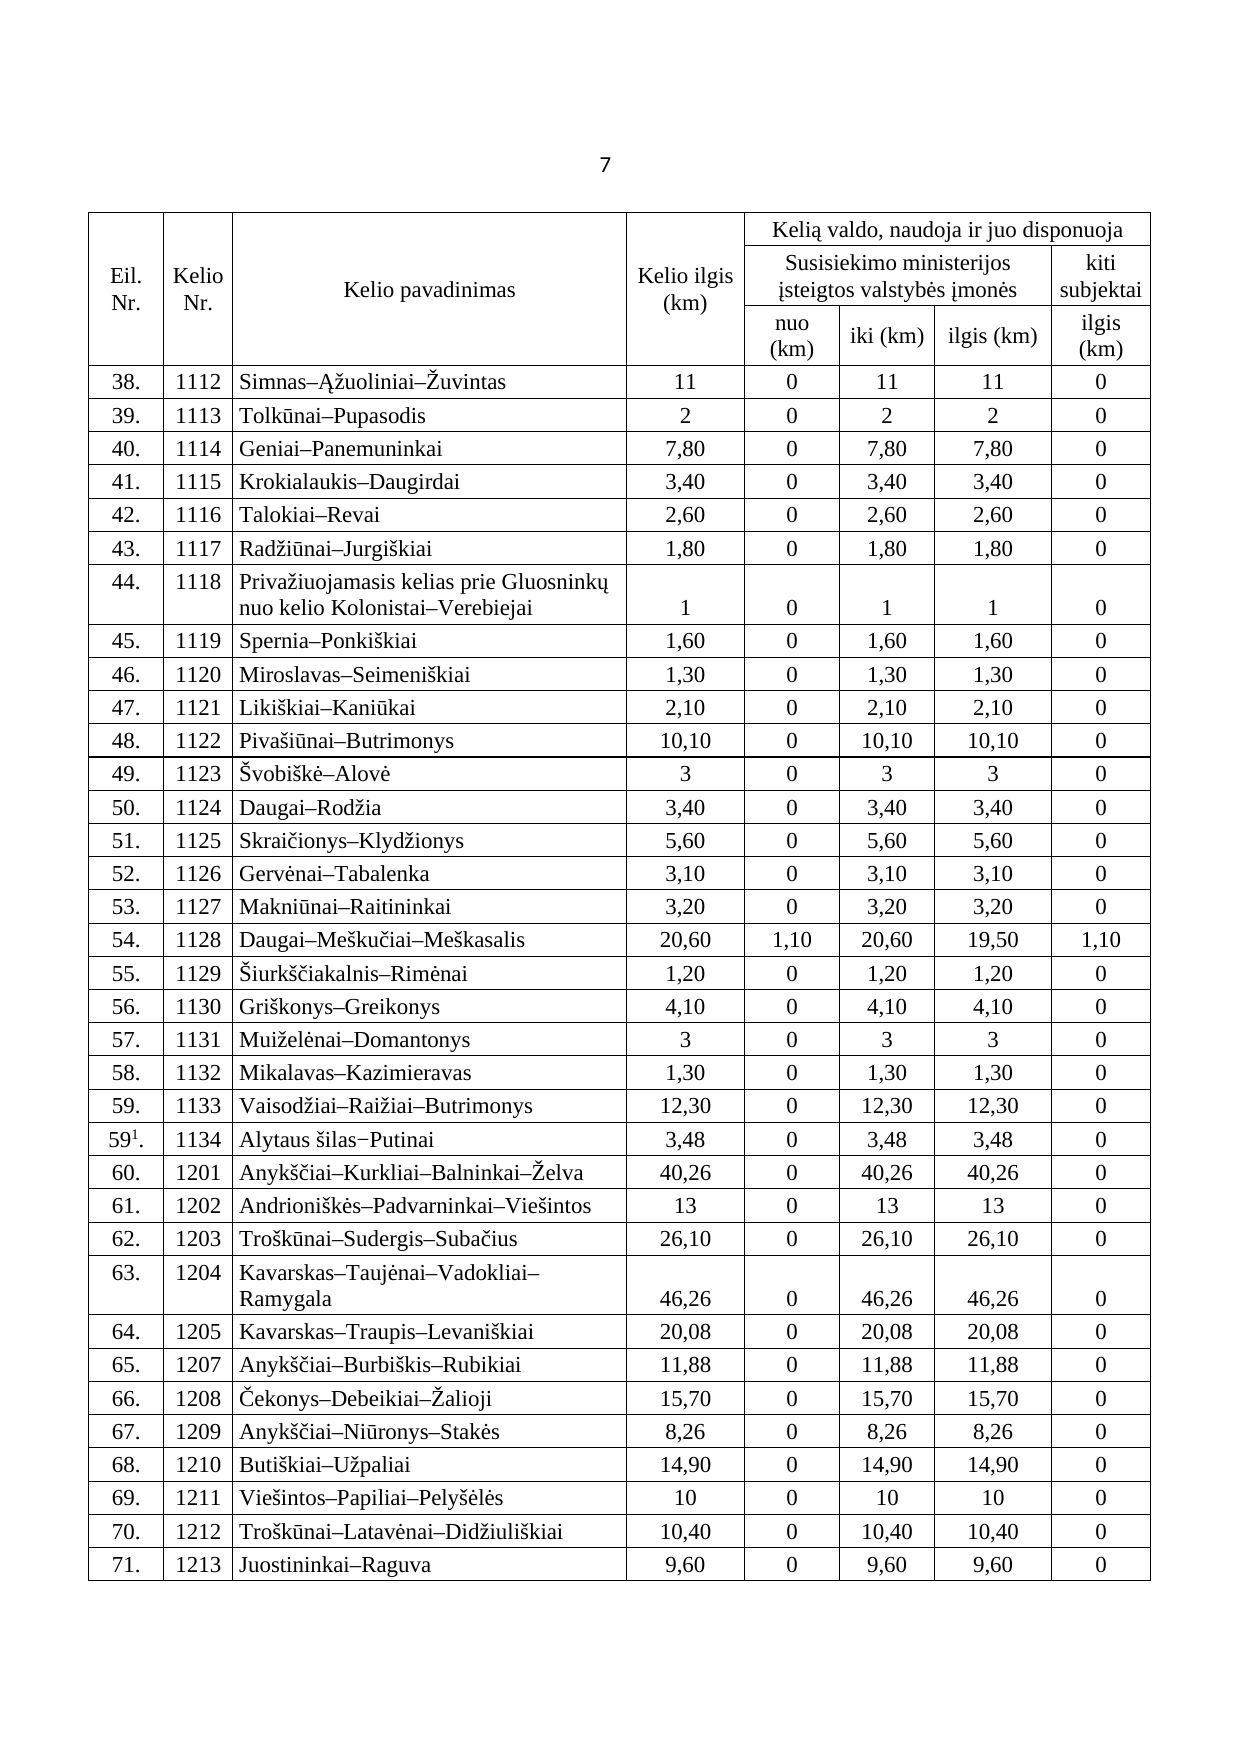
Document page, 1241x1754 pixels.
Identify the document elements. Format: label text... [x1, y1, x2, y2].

table_cell ilgis (km) [935, 306, 1051, 364]
table_cell 1 [935, 565, 1051, 623]
table_cell Kavarskas–Taujėnai–Vadokliai–Ramygala [233, 1256, 626, 1314]
table_cell Susisiekimo ministerijos įsteigtos valstybės įmonės [745, 246, 1051, 305]
table_cell 0 [745, 1189, 839, 1222]
table_cell 50. [89, 791, 163, 823]
table_cell 1,60 [840, 625, 934, 657]
table_cell 0 [1052, 691, 1150, 723]
table_cell 0 [1052, 957, 1150, 989]
table_cell 1130 [164, 990, 232, 1022]
table_cell 0 [745, 1382, 839, 1414]
table_cell Anykščiai–Kurkliai–Balninkai–Želva [233, 1156, 626, 1188]
table_cell 62. [89, 1223, 163, 1255]
table_cell 0 [1052, 1156, 1150, 1188]
table_cell 1120 [164, 658, 232, 690]
table_cell 11,88 [627, 1349, 744, 1381]
table_cell 3,40 [627, 465, 744, 497]
table_cell Šiurkščiakalnis–Rimėnai [233, 957, 626, 989]
table_cell 67. [89, 1415, 163, 1447]
table_cell 1205 [164, 1315, 232, 1348]
table_cell 26,10 [840, 1223, 934, 1255]
table_cell 3,20 [627, 890, 744, 922]
table_cell 0 [1052, 499, 1150, 531]
table_cell 0 [1052, 1548, 1150, 1580]
table_cell 0 [1052, 366, 1150, 398]
table_cell 46,26 [840, 1256, 934, 1314]
table_cell Vaisodžiai–Raižiai–Butrimonys [233, 1090, 626, 1122]
table_cell 3,40 [840, 465, 934, 497]
table_cell 0 [1052, 532, 1150, 564]
table_cell Alytaus šilas−Putinai [233, 1123, 626, 1155]
table_cell 1131 [164, 1023, 232, 1055]
table_cell 0 [745, 1223, 839, 1255]
table_cell 5,60 [840, 824, 934, 856]
table_cell 9,60 [627, 1548, 744, 1580]
table_cell 13 [840, 1189, 934, 1222]
table_cell 0 [745, 658, 839, 690]
table_cell Griškonys–Greikonys [233, 990, 626, 1022]
table_cell 58. [89, 1056, 163, 1089]
table_cell 1115 [164, 465, 232, 497]
table_cell 1202 [164, 1189, 232, 1222]
table_cell 15,70 [627, 1382, 744, 1414]
table_cell 41. [89, 465, 163, 497]
table_cell 0 [745, 1482, 839, 1514]
table_cell 1,80 [627, 532, 744, 564]
table_cell 0 [745, 532, 839, 564]
table_cell 20,08 [627, 1315, 744, 1348]
table_cell 44. [89, 565, 163, 623]
table_cell 1118 [164, 565, 232, 623]
table_cell 47. [89, 691, 163, 723]
table_cell 14,90 [627, 1448, 744, 1481]
table_cell Anykščiai–Niūronys–Stakės [233, 1415, 626, 1447]
table_cell 70. [89, 1515, 163, 1547]
table_cell 3 [935, 1023, 1051, 1055]
table_cell 0 [745, 857, 839, 889]
table_cell 9,60 [935, 1548, 1051, 1580]
table_cell 46. [89, 658, 163, 690]
table_cell 46,26 [935, 1256, 1051, 1314]
table_cell Andrioniškės–Padvarninkai–Viešintos [233, 1189, 626, 1222]
table_cell 51. [89, 824, 163, 856]
table_cell 43. [89, 532, 163, 564]
table_cell 1114 [164, 432, 232, 464]
table_cell 1121 [164, 691, 232, 723]
table_cell 0 [745, 499, 839, 531]
table_cell 1,20 [840, 957, 934, 989]
table_cell 0 [1052, 1056, 1150, 1089]
table_cell Miroslavas–Seimeniškiai [233, 658, 626, 690]
table_cell 3,48 [840, 1123, 934, 1155]
table_cell 3 [935, 758, 1051, 789]
table_cell 0 [745, 1090, 839, 1122]
table_cell 2,60 [840, 499, 934, 531]
table_cell 1204 [164, 1256, 232, 1314]
table_cell 1,30 [627, 658, 744, 690]
table_cell 3,20 [935, 890, 1051, 922]
table_cell 0 [1052, 1482, 1150, 1514]
table_cell 10,10 [935, 724, 1051, 756]
table_cell 2 [935, 399, 1051, 431]
table_cell 1208 [164, 1382, 232, 1414]
table_cell 3,48 [935, 1123, 1051, 1155]
table_cell 2,10 [627, 691, 744, 723]
table_cell 13 [935, 1189, 1051, 1222]
table_cell 53. [89, 890, 163, 922]
table_cell 10,10 [840, 724, 934, 756]
table_cell 1122 [164, 724, 232, 756]
table_cell 20,60 [627, 924, 744, 956]
table_cell 0 [745, 758, 839, 789]
table_cell 0 [745, 1448, 839, 1481]
table_cell 9,60 [840, 1548, 934, 1580]
table_cell 56. [89, 990, 163, 1022]
table_cell Troškūnai–Sudergis–Subačius [233, 1223, 626, 1255]
table_cell 0 [1052, 1023, 1150, 1055]
table_cell Likiškiai–Kaniūkai [233, 691, 626, 723]
table_cell 7,80 [935, 432, 1051, 464]
table_cell Krokialaukis–Daugirdai [233, 465, 626, 497]
table_cell 0 [1052, 791, 1150, 823]
table_cell 20,60 [840, 924, 934, 956]
table_cell iki (km) [840, 306, 934, 364]
table_cell 1207 [164, 1349, 232, 1381]
table_cell Spernia–Ponkiškiai [233, 625, 626, 657]
table_cell 1,10 [745, 924, 839, 956]
table_cell 2,60 [627, 499, 744, 531]
table_cell 1213 [164, 1548, 232, 1580]
table_cell 0 [745, 1156, 839, 1188]
table_cell 1,30 [840, 658, 934, 690]
table_cell 1125 [164, 824, 232, 856]
table_cell 0 [1052, 1448, 1150, 1481]
table_cell 1126 [164, 857, 232, 889]
table_cell 59. [89, 1090, 163, 1122]
table_cell 1,80 [840, 532, 934, 564]
table_cell 13 [627, 1189, 744, 1222]
table_cell 0 [1052, 658, 1150, 690]
table_cell 11,88 [935, 1349, 1051, 1381]
table_cell 63. [89, 1256, 163, 1314]
table_cell 0 [1052, 432, 1150, 464]
table_cell 3,40 [840, 791, 934, 823]
table_cell 0 [745, 1315, 839, 1348]
table_cell 8,26 [935, 1415, 1051, 1447]
table_cell 64. [89, 1315, 163, 1348]
table_cell 4,10 [627, 990, 744, 1022]
table_cell 11 [627, 366, 744, 398]
table_cell 0 [745, 565, 839, 623]
table_cell 10,40 [840, 1515, 934, 1547]
table_cell 14,90 [840, 1448, 934, 1481]
table_cell 10,40 [627, 1515, 744, 1547]
table_cell 8,26 [840, 1415, 934, 1447]
table_cell 1212 [164, 1515, 232, 1547]
table_cell 0 [1052, 990, 1150, 1022]
table_cell 0 [745, 465, 839, 497]
table_cell 42. [89, 499, 163, 531]
table_header Eil. Nr. [89, 213, 163, 364]
table_cell 48. [89, 724, 163, 756]
table_cell 0 [1052, 758, 1150, 789]
table_cell 0 [745, 1056, 839, 1089]
table_cell Butiškiai–Užpaliai [233, 1448, 626, 1481]
table_cell 3 [627, 1023, 744, 1055]
table_cell 8,26 [627, 1415, 744, 1447]
table_cell 1,30 [840, 1056, 934, 1089]
table_cell 0 [745, 824, 839, 856]
table_cell 0 [745, 1023, 839, 1055]
table_cell 3,10 [840, 857, 934, 889]
table_cell 38. [89, 366, 163, 398]
table_cell 0 [745, 691, 839, 723]
table_cell 2,10 [935, 691, 1051, 723]
table_cell 61. [89, 1189, 163, 1222]
table_cell 3,20 [840, 890, 934, 922]
table_cell Daugai–Meškučiai–Meškasalis [233, 924, 626, 956]
table_cell 0 [1052, 1415, 1150, 1447]
table_cell Radžiūnai–Jurgiškiai [233, 532, 626, 564]
table_cell 3,40 [935, 791, 1051, 823]
table_cell 10,40 [935, 1515, 1051, 1547]
table_cell 0 [1052, 857, 1150, 889]
table_cell 1124 [164, 791, 232, 823]
table_cell 1132 [164, 1056, 232, 1089]
table_cell 0 [1052, 1515, 1150, 1547]
table_cell Mikalavas–Kazimieravas [233, 1056, 626, 1089]
table_cell Gervėnai–Tabalenka [233, 857, 626, 889]
table_cell 0 [745, 957, 839, 989]
table_cell 11,88 [840, 1349, 934, 1381]
table_cell 26,10 [627, 1223, 744, 1255]
table_cell 1201 [164, 1156, 232, 1188]
table_cell 1,30 [935, 658, 1051, 690]
table_cell 1,10 [1052, 924, 1150, 956]
table_cell 10 [840, 1482, 934, 1514]
table_cell 1133 [164, 1090, 232, 1122]
table_cell 0 [745, 625, 839, 657]
table_cell 2 [840, 399, 934, 431]
table_cell 55. [89, 957, 163, 989]
table_cell 15,70 [840, 1382, 934, 1414]
table_cell 7,80 [627, 432, 744, 464]
table_cell 45. [89, 625, 163, 657]
table_cell 40. [89, 432, 163, 464]
table_cell 0 [1052, 1256, 1150, 1314]
table_cell 0 [1052, 625, 1150, 657]
table_cell 591. [89, 1123, 163, 1155]
table_cell 1123 [164, 758, 232, 789]
table_cell 46,26 [627, 1256, 744, 1314]
table_cell 39. [89, 399, 163, 431]
table_cell 12,30 [840, 1090, 934, 1122]
table_cell 3,40 [627, 791, 744, 823]
table_cell 1113 [164, 399, 232, 431]
table_cell 3 [840, 1023, 934, 1055]
table_cell 1 [627, 565, 744, 623]
table_cell 1 [840, 565, 934, 623]
table_cell 1119 [164, 625, 232, 657]
table_cell 68. [89, 1448, 163, 1481]
table_cell 0 [1052, 824, 1150, 856]
table_cell 0 [745, 1123, 839, 1155]
table_cell 1127 [164, 890, 232, 922]
table_cell 1,60 [627, 625, 744, 657]
table_cell 0 [745, 1515, 839, 1547]
table_cell 1203 [164, 1223, 232, 1255]
table_cell 0 [1052, 724, 1150, 756]
table_cell Švobiškė–Alovė [233, 758, 626, 789]
table_cell 0 [1052, 1223, 1150, 1255]
table_cell Daugai–Rodžia [233, 791, 626, 823]
table_cell 11 [840, 366, 934, 398]
table_cell 60. [89, 1156, 163, 1188]
table_cell 0 [1052, 465, 1150, 497]
table_header Kelio pavadinimas [233, 213, 626, 364]
table_cell 71. [89, 1548, 163, 1580]
table_cell Juostininkai–Raguva [233, 1548, 626, 1580]
table_cell 3,10 [935, 857, 1051, 889]
table_cell 0 [745, 990, 839, 1022]
table_cell 66. [89, 1382, 163, 1414]
table_cell 0 [1052, 1123, 1150, 1155]
table_cell 0 [1052, 1090, 1150, 1122]
table_cell Privažiuojamasis kelias prie Gluosninkų nuo kelio Kolonistai–Verebiejai [233, 565, 626, 623]
table_cell 1129 [164, 957, 232, 989]
table_cell ilgis (km) [1052, 306, 1150, 364]
table_cell 10 [627, 1482, 744, 1514]
table_cell 0 [1052, 890, 1150, 922]
table_cell 7,80 [840, 432, 934, 464]
table_cell 0 [745, 1415, 839, 1447]
table_cell 69. [89, 1482, 163, 1514]
table_cell 3 [627, 758, 744, 789]
table_cell 1211 [164, 1482, 232, 1514]
table_cell 40,26 [840, 1156, 934, 1188]
table_cell Viešintos–Papiliai–Pelyšėlės [233, 1482, 626, 1514]
table_cell 3 [840, 758, 934, 789]
table_cell 0 [1052, 1382, 1150, 1414]
table_cell Troškūnai–Latavėnai–Didžiuliškiai [233, 1515, 626, 1547]
table_cell 20,08 [935, 1315, 1051, 1348]
table_cell 0 [1052, 1315, 1150, 1348]
table_cell 40,26 [935, 1156, 1051, 1188]
table_cell 10,10 [627, 724, 744, 756]
table_cell Talokiai–Revai [233, 499, 626, 531]
table_cell 12,30 [935, 1090, 1051, 1122]
table_cell 54. [89, 924, 163, 956]
table_cell 2 [627, 399, 744, 431]
table_cell 0 [745, 366, 839, 398]
table_cell 65. [89, 1349, 163, 1381]
table_cell 1112 [164, 366, 232, 398]
table_cell Pivašiūnai–Butrimonys [233, 724, 626, 756]
table_cell 19,50 [935, 924, 1051, 956]
table_cell 1128 [164, 924, 232, 956]
table_cell 0 [1052, 1349, 1150, 1381]
table_cell Tolkūnai–Pupasodis [233, 399, 626, 431]
table_cell Muiželėnai–Domantonys [233, 1023, 626, 1055]
table_cell 5,60 [935, 824, 1051, 856]
table_cell 5,60 [627, 824, 744, 856]
table_cell 26,10 [935, 1223, 1051, 1255]
table_cell 15,70 [935, 1382, 1051, 1414]
table_cell 57. [89, 1023, 163, 1055]
table_cell 1,20 [627, 957, 744, 989]
table_cell Anykščiai–Burbiškis–Rubikiai [233, 1349, 626, 1381]
table_cell 1,20 [935, 957, 1051, 989]
table_cell 3,40 [935, 465, 1051, 497]
table_cell Makniūnai–Raitininkai [233, 890, 626, 922]
table_cell kiti subjektai [1052, 246, 1150, 305]
table_cell 0 [745, 791, 839, 823]
table_cell nuo (km) [745, 306, 839, 364]
table_cell 0 [745, 724, 839, 756]
table_cell 3,10 [627, 857, 744, 889]
table_cell 0 [745, 890, 839, 922]
table_cell 1,30 [627, 1056, 744, 1089]
table_cell 0 [745, 1548, 839, 1580]
table_cell 12,30 [627, 1090, 744, 1122]
table_cell 10 [935, 1482, 1051, 1514]
table_cell 1210 [164, 1448, 232, 1481]
table_header Kelią valdo, naudoja ir juo disponuoja [745, 213, 1150, 245]
table_cell 4,10 [935, 990, 1051, 1022]
table_cell Skraičionys–Klydžionys [233, 824, 626, 856]
table_cell 1117 [164, 532, 232, 564]
table_cell Kavarskas–Traupis–Levaniškiai [233, 1315, 626, 1348]
table_cell 0 [745, 1256, 839, 1314]
table_cell 2,60 [935, 499, 1051, 531]
table_cell 14,90 [935, 1448, 1051, 1481]
table_cell 0 [1052, 565, 1150, 623]
table_cell 1116 [164, 499, 232, 531]
table_cell 1,30 [935, 1056, 1051, 1089]
table_cell 11 [935, 366, 1051, 398]
table_cell 0 [1052, 399, 1150, 431]
table_cell 1,60 [935, 625, 1051, 657]
table_cell 3,48 [627, 1123, 744, 1155]
table_cell 0 [745, 432, 839, 464]
table_cell 1134 [164, 1123, 232, 1155]
table_cell 1,80 [935, 532, 1051, 564]
table_cell 4,10 [840, 990, 934, 1022]
table_cell Čekonys–Debeikiai–Žalioji [233, 1382, 626, 1414]
table_cell 40,26 [627, 1156, 744, 1188]
table_cell 2,10 [840, 691, 934, 723]
table_cell Simnas–Ąžuoliniai–Žuvintas [233, 366, 626, 398]
table_cell 52. [89, 857, 163, 889]
table_cell 0 [745, 399, 839, 431]
table_cell Geniai–Panemuninkai [233, 432, 626, 464]
table_cell 0 [745, 1349, 839, 1381]
table_cell 20,08 [840, 1315, 934, 1348]
table_cell 1209 [164, 1415, 232, 1447]
table_cell 0 [1052, 1189, 1150, 1222]
table_header Kelio Nr. [164, 213, 232, 364]
table_cell 49. [89, 758, 163, 789]
table_header Kelio ilgis (km) [627, 213, 744, 364]
